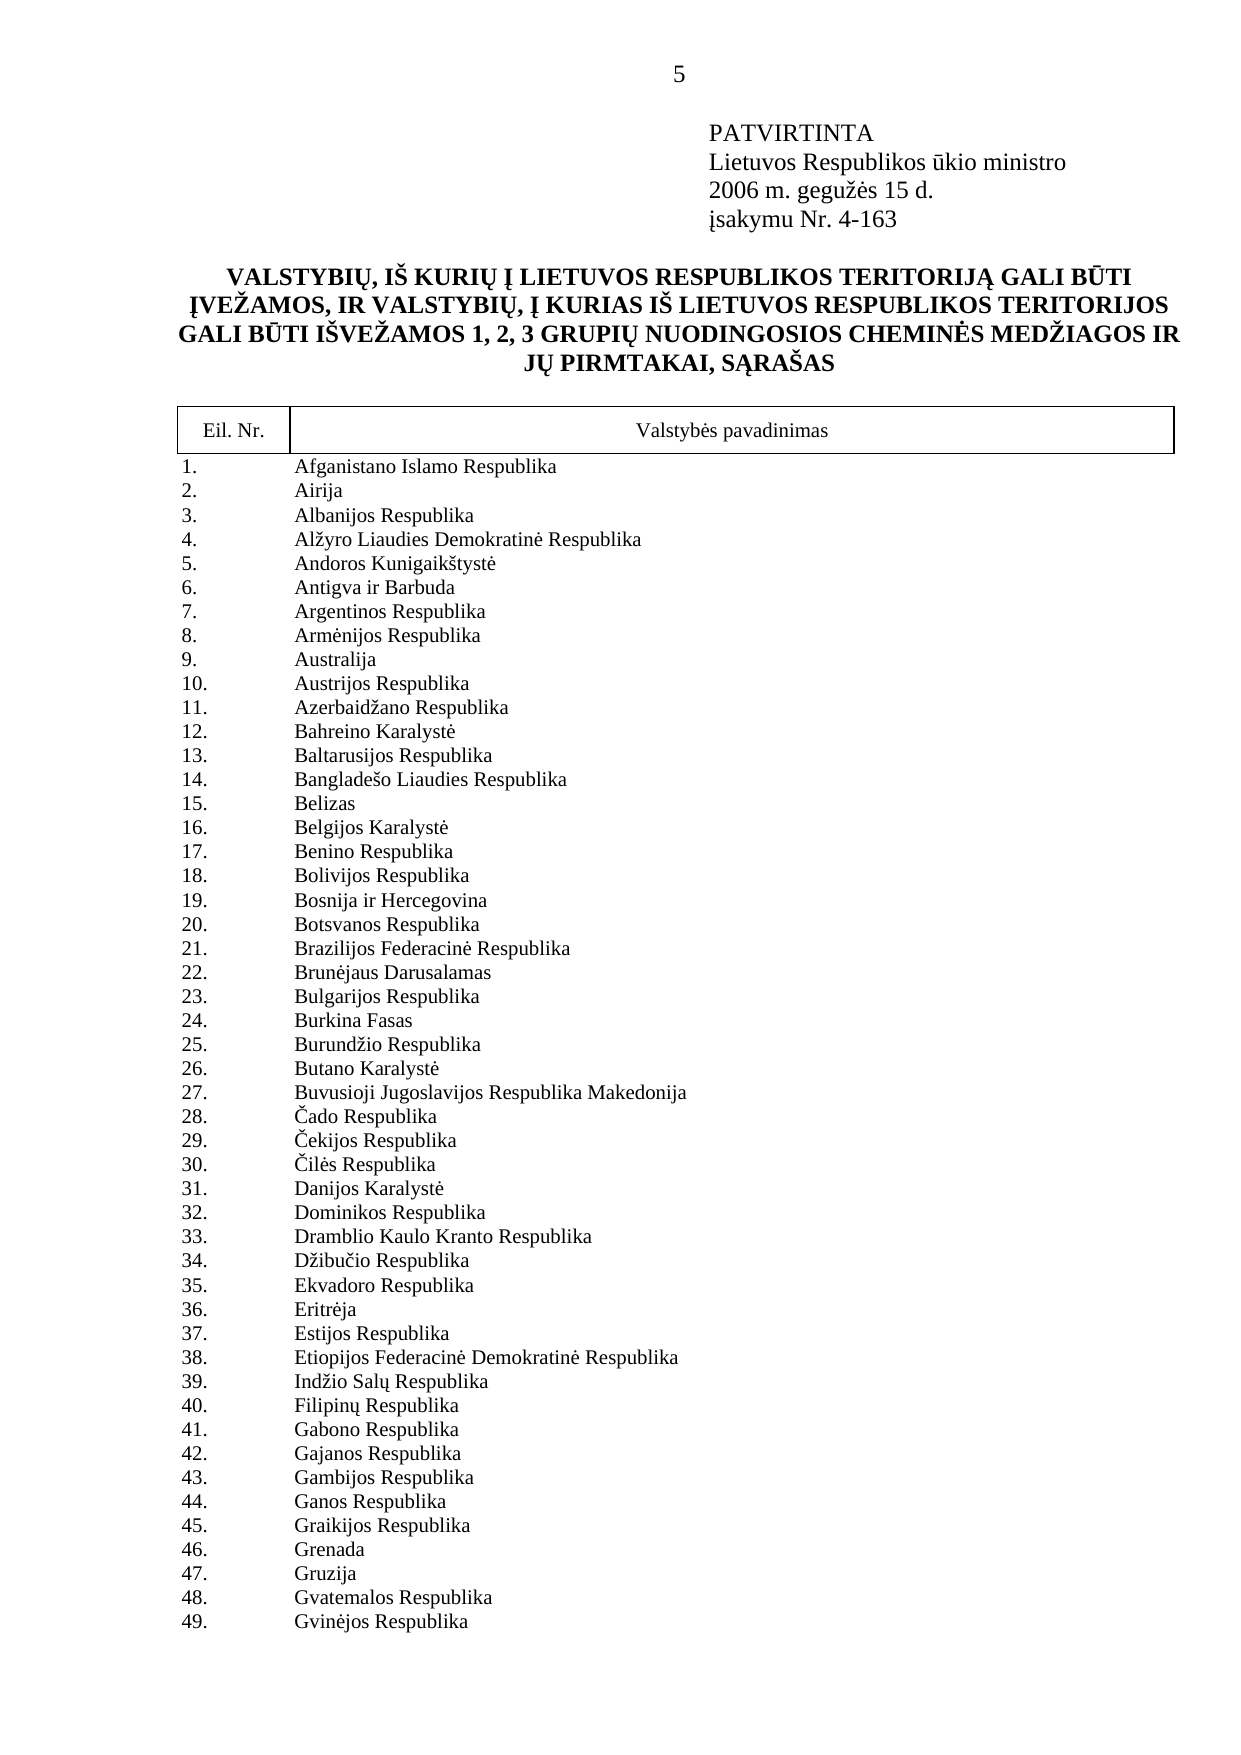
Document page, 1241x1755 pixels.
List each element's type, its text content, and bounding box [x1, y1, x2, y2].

table_cell 11. [177, 695, 181, 719]
table_cell 9. [177, 647, 181, 671]
table_cell 9. [286, 647, 290, 671]
table_cell 43. [286, 1465, 290, 1489]
table_cell 47. [177, 1561, 181, 1585]
table_header Valstybės pavadinimas [291, 407, 1173, 453]
table_cell 21. [286, 936, 290, 960]
table_cell 20. [177, 912, 181, 936]
table_cell 11. [286, 695, 290, 719]
table_cell 44. [286, 1489, 290, 1513]
table_cell 5. [286, 551, 290, 575]
table_cell 10. [286, 671, 290, 695]
table_cell 29. [286, 1128, 290, 1152]
table_cell 8. [286, 623, 290, 647]
table_cell 26. [286, 1056, 290, 1080]
table_cell 37. [286, 1321, 290, 1345]
table_cell 30. [286, 1152, 290, 1176]
table_cell 41. [177, 1417, 181, 1441]
table_cell 7. [177, 599, 181, 623]
table_cell 16. [177, 815, 181, 839]
table_cell 30. [177, 1152, 181, 1176]
table_header Eil. Nr. [178, 407, 289, 453]
table_cell 48. [177, 1585, 181, 1609]
table_cell 8. [177, 623, 181, 647]
table_cell 27. [286, 1080, 290, 1104]
table_cell 41. [286, 1417, 290, 1441]
table_cell 23. [177, 984, 181, 1008]
table_cell 33. [286, 1224, 290, 1248]
table_cell 42. [177, 1441, 181, 1465]
table_cell 18. [286, 864, 290, 887]
table_cell 19. [177, 888, 181, 912]
table_cell 42. [286, 1441, 290, 1465]
table_cell 43. [177, 1465, 181, 1489]
table_cell 40. [286, 1393, 290, 1417]
table_cell 16. [286, 815, 290, 839]
table_cell 25. [286, 1032, 290, 1056]
table_cell 27. [177, 1080, 181, 1104]
table_cell 12. [177, 719, 181, 743]
text įsakymu Nr. 4-163 [177, 204, 1181, 233]
table_cell 17. [286, 839, 290, 863]
table_cell 13. [177, 743, 181, 767]
table_cell 39. [177, 1369, 181, 1393]
table_cell 24. [177, 1008, 181, 1032]
table_header [1175, 431, 1181, 453]
table_cell 29. [177, 1128, 181, 1152]
table_cell 20. [286, 912, 290, 936]
table_cell 36. [286, 1297, 290, 1321]
table_cell 2. [286, 479, 290, 502]
table_cell 18. [177, 864, 181, 887]
table_cell 13. [286, 743, 290, 767]
table_cell 45. [286, 1513, 290, 1537]
table_cell 28. [177, 1104, 181, 1128]
table_cell 7. [286, 599, 290, 623]
table_cell 6. [177, 575, 181, 599]
table_cell 26. [177, 1056, 181, 1080]
table_cell 28. [286, 1104, 290, 1128]
table_cell 3. [286, 503, 290, 527]
table_cell 17. [177, 839, 181, 863]
table_cell 31. [286, 1176, 290, 1200]
table_cell 1. [286, 454, 290, 478]
table_cell 24. [286, 1008, 290, 1032]
table_cell 40. [177, 1393, 181, 1417]
table_cell 22. [286, 960, 290, 984]
table_cell 44. [177, 1489, 181, 1513]
table_cell 15. [286, 791, 290, 815]
table_cell 38. [286, 1345, 290, 1369]
table_cell 45. [177, 1513, 181, 1537]
table_cell 32. [177, 1200, 181, 1224]
table_cell 3. [177, 503, 181, 527]
text VALSTYBIŲ, IŠ KURIŲ Į LIETUVOS RESPUBLIKOS TERITORIJĄ GALI BŪTI ĮVEŽAMOS, IR VALSTYBIŲ, Į KURIAS IŠ LIETUVOS RESPUBLIKOS TERITORIJOS GALI BŪTI IŠVEŽAMOS 1, 2, 3 GRUPIŲ NUODINGOSIOS CHEMINĖS MEDŽIAGOS IR JŲ PIRMTAKAI, SĄRAŠAS [177, 262, 1181, 377]
table_cell 1. [177, 454, 181, 478]
table_cell 10. [177, 671, 181, 695]
table_cell 2. [177, 479, 181, 502]
table_cell 14. [177, 767, 181, 791]
table_cell 14. [286, 767, 290, 791]
table_cell 47. [286, 1561, 290, 1585]
table_cell 12. [286, 719, 290, 743]
table_cell 49. [177, 1609, 181, 1633]
table_cell 46. [286, 1537, 290, 1561]
text 2006 m. gegužės 15 d. [177, 176, 1181, 204]
table_cell 34. [286, 1249, 290, 1272]
table_cell 32. [286, 1200, 290, 1224]
table_cell 23. [286, 984, 290, 1008]
table_cell 25. [177, 1032, 181, 1056]
table_cell 31. [177, 1176, 181, 1200]
table_cell 34. [177, 1249, 181, 1272]
table_cell 6. [286, 575, 290, 599]
text Lietuvos Respublikos ūkio ministro [177, 147, 1181, 176]
table_cell 46. [177, 1537, 181, 1561]
table_cell 4. [286, 527, 290, 551]
table_cell 35. [177, 1273, 181, 1297]
table_cell 48. [286, 1585, 290, 1609]
table_cell 39. [286, 1369, 290, 1393]
table_cell 33. [177, 1224, 181, 1248]
table_cell 37. [177, 1321, 181, 1345]
text PATVIRTINTA [709, 118, 1181, 147]
table_cell 5. [177, 551, 181, 575]
table_cell 15. [177, 791, 181, 815]
table_cell 36. [177, 1297, 181, 1321]
table_cell 4. [177, 527, 181, 551]
table_cell 19. [286, 888, 290, 912]
table_cell 38. [177, 1345, 181, 1369]
table_cell 49. [286, 1609, 290, 1633]
table_cell 21. [177, 936, 181, 960]
table_cell 35. [286, 1273, 290, 1297]
table_cell 22. [177, 960, 181, 984]
